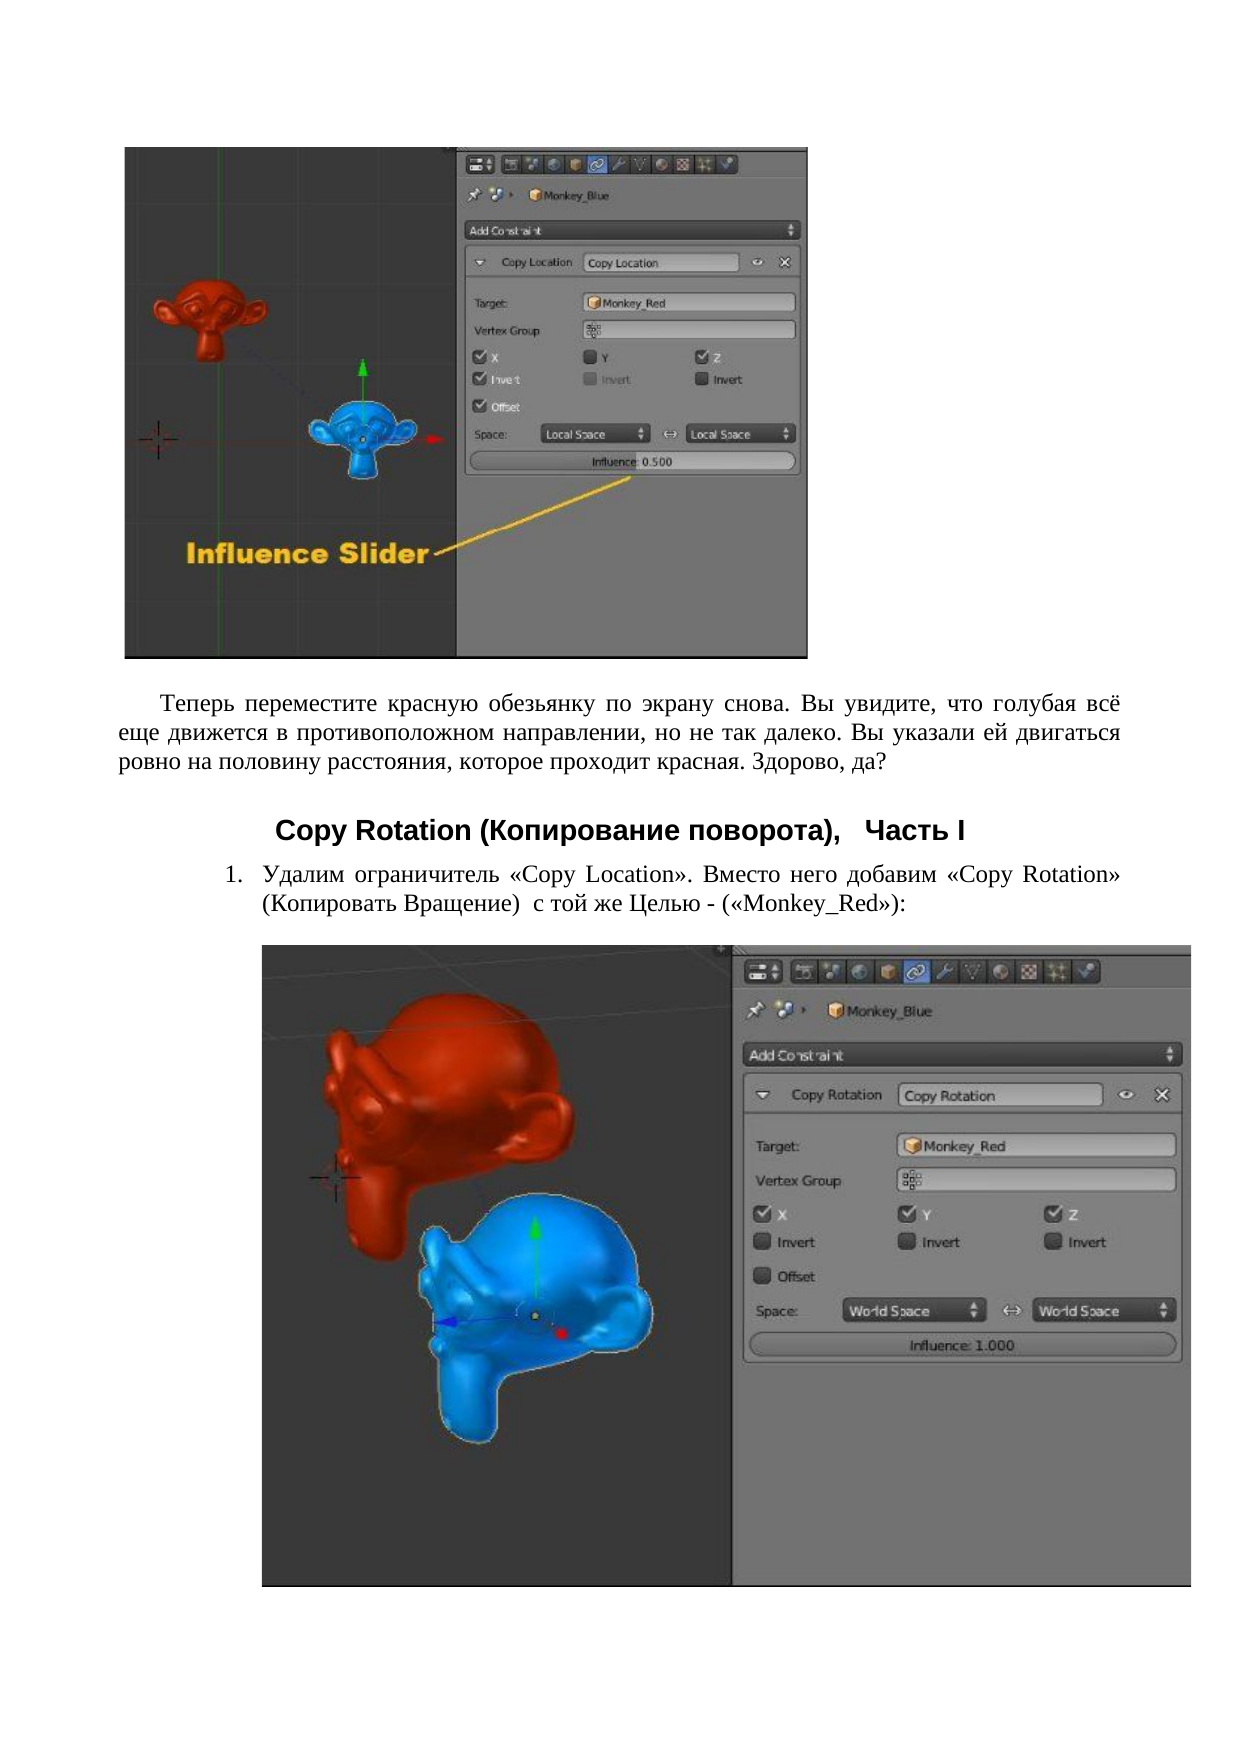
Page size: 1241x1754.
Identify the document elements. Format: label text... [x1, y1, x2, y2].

text Теперь переместите красную обезьянку по экрану снова. Вы увидите, что голубая всё еще движется в противоположном направлении, но не так далеко. Вы указали ей двигаться ровно на половину расстояния, которое проходит красная. Здорово, да? [118, 688, 1122, 775]
picture [124, 147, 808, 659]
picture [261, 945, 1192, 1587]
subtitle Copy Rotation (Копирование поворота), Часть I [118, 813, 1122, 846]
list Удалим ограничитель «Copy Location». Вместо него добавим «Copy Rotation» (Копировать Вращение) с той же Целью - («Monkey_Red»): [224, 859, 1122, 917]
